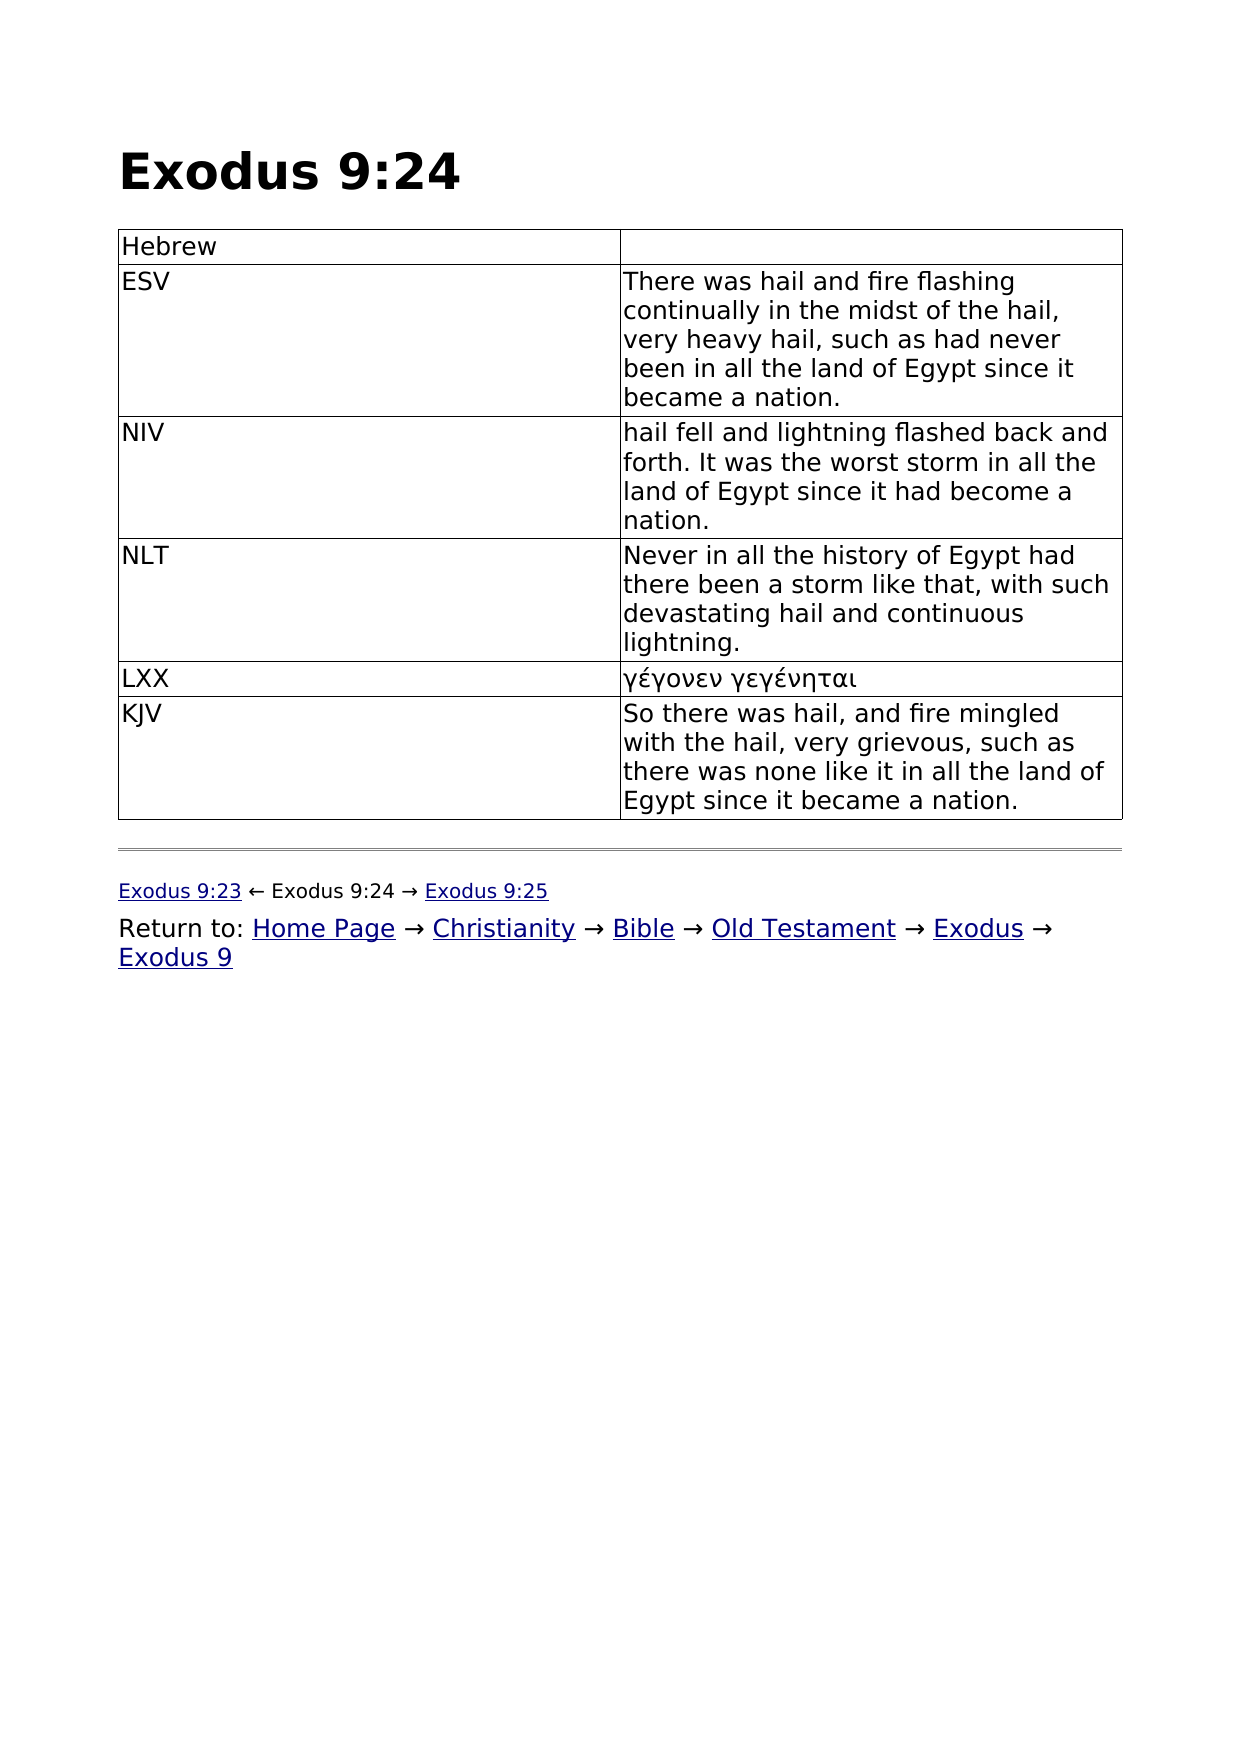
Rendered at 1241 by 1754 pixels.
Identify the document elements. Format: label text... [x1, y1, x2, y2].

table_cell KJV [119, 697, 620, 818]
text Return to: Home Page → Christianity → Bible → Old Testament → Exodus → Exodus 9 [118, 914, 1122, 972]
table_cell ESV [119, 265, 620, 416]
table_cell There was hail and fire flashing continually in the midst of the hail, very heavy hail, such as had never been in all the land of Egypt since it became a nation. [621, 265, 1122, 416]
table_cell NLT [119, 539, 620, 661]
subtitle Exodus 9:24 [118, 143, 1122, 201]
table_cell So there was hail, and fire mingled with the hail, very grievous, such as there was none like it in all the land of Egypt since it became a nation. [621, 697, 1122, 818]
text Exodus 9:23 ← Exodus 9:24 → Exodus 9:25 [118, 880, 1122, 914]
table_cell Never in all the history of Egypt had there been a storm like that, with such devastating hail and continuous lightning. [621, 539, 1122, 661]
table_header Hebrew [119, 230, 620, 264]
table_cell hail fell and lightning flashed back and forth. It was the worst storm in all the land of Egypt since it had become a nation. [621, 417, 1122, 538]
table_cell LXX [119, 662, 620, 696]
table_cell γέγονεν γεγένηται [621, 662, 1122, 696]
table_cell NIV [119, 417, 620, 538]
table_header [621, 230, 1122, 264]
